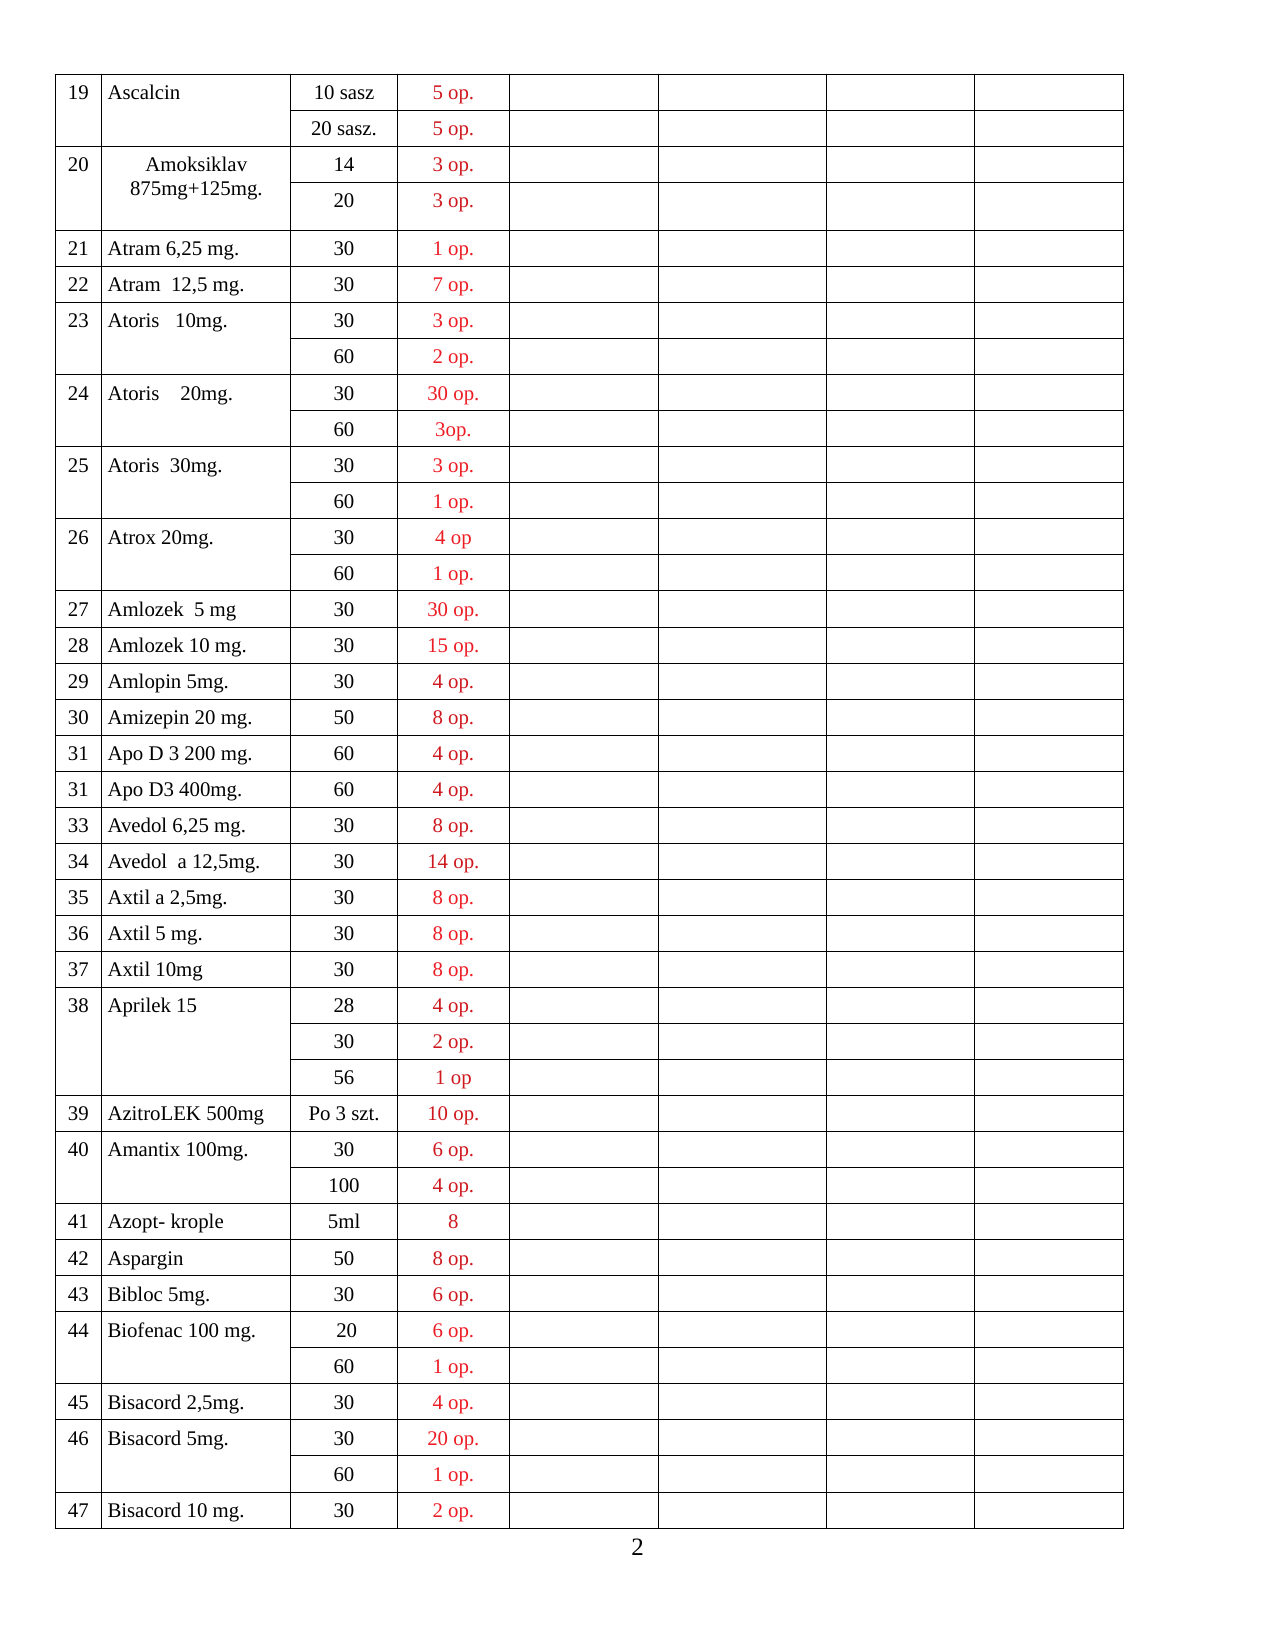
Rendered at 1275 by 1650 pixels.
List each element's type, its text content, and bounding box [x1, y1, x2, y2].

table_cell 2 op. [398, 339, 509, 374]
table_cell [975, 808, 1123, 843]
table_cell [975, 1493, 1123, 1527]
table_cell [975, 664, 1123, 698]
table_cell Bisacord 10 mg. [102, 1493, 290, 1527]
table_cell [510, 231, 658, 266]
table_cell [827, 183, 974, 230]
table_cell [510, 75, 658, 110]
table_cell 30 [291, 375, 397, 410]
table_cell [510, 1204, 658, 1239]
table_cell [975, 75, 1123, 110]
table_cell [659, 519, 826, 554]
table_cell [659, 664, 826, 698]
table_cell [827, 1456, 974, 1491]
table_cell Po 3 szt. [291, 1096, 397, 1131]
table_cell [827, 1132, 974, 1167]
table_cell [975, 519, 1123, 554]
table_cell [659, 1276, 826, 1311]
table_cell [975, 411, 1123, 446]
table_cell [975, 772, 1123, 807]
table_cell [827, 231, 974, 266]
table_cell [827, 1348, 974, 1383]
table_cell [510, 447, 658, 482]
table_cell [659, 483, 826, 518]
table_cell Bibloc 5mg. [102, 1276, 290, 1311]
table_cell [510, 736, 658, 771]
table_cell 60 [291, 772, 397, 807]
table_cell 30 [291, 808, 397, 843]
table_cell [659, 111, 826, 146]
table_cell [827, 111, 974, 146]
table_cell 2 op. [398, 1493, 509, 1527]
table_cell [510, 1348, 658, 1383]
table_cell 3 op. [398, 447, 509, 482]
table_cell [827, 447, 974, 482]
table_cell [659, 1168, 826, 1203]
table_cell [975, 988, 1123, 1023]
table_cell [975, 1348, 1123, 1383]
table_cell [827, 375, 974, 410]
table_cell 60 [291, 339, 397, 374]
table_cell Atoris 20mg. [102, 375, 290, 446]
table_cell [827, 988, 974, 1023]
table_cell [659, 1132, 826, 1167]
table_cell 8 op. [398, 700, 509, 734]
table_cell 1 op. [398, 1348, 509, 1383]
table_cell [975, 147, 1123, 182]
table_cell Ascalcin [102, 75, 290, 146]
table_cell 26 [56, 519, 101, 590]
table_cell [659, 183, 826, 230]
table_cell 30 [291, 916, 397, 951]
table_cell [510, 1168, 658, 1203]
table_cell 60 [291, 483, 397, 518]
table_cell Atoris 10mg. [102, 303, 290, 374]
table_cell [975, 1384, 1123, 1419]
table_cell [510, 111, 658, 146]
table_cell Avedol 6,25 mg. [102, 808, 290, 843]
table_cell [510, 483, 658, 518]
table_cell 50 [291, 1240, 397, 1275]
table_cell [659, 772, 826, 807]
table_cell 24 [56, 375, 101, 446]
table_cell Azopt- krople [102, 1204, 290, 1239]
table_cell 50 [291, 700, 397, 734]
table_cell [827, 844, 974, 879]
table_cell [659, 1348, 826, 1383]
table_cell 30 [291, 1132, 397, 1167]
table_cell 10 sasz [291, 75, 397, 110]
table_cell [827, 1240, 974, 1275]
table_cell 33 [56, 808, 101, 843]
table_cell [659, 375, 826, 410]
table_cell 28 [56, 628, 101, 662]
table_cell [827, 411, 974, 446]
table_cell [510, 1420, 658, 1455]
table_cell [975, 736, 1123, 771]
table_cell Amlozek 5 mg [102, 591, 290, 626]
table_cell [659, 591, 826, 626]
table_cell Atoris 30mg. [102, 447, 290, 518]
table_cell [659, 1240, 826, 1275]
table_cell 4 op. [398, 1384, 509, 1419]
table_cell [827, 736, 974, 771]
table_cell [510, 916, 658, 951]
table_cell [510, 555, 658, 590]
table_cell 30 [291, 267, 397, 302]
table_cell Axtil a 2,5mg. [102, 880, 290, 915]
table_cell 14 op. [398, 844, 509, 879]
table_cell [510, 1384, 658, 1419]
table_cell 42 [56, 1240, 101, 1275]
table_cell 60 [291, 1348, 397, 1383]
table_cell [659, 628, 826, 662]
table_cell 1 op. [398, 483, 509, 518]
table_cell Apo D 3 200 mg. [102, 736, 290, 771]
table_cell 5ml [291, 1204, 397, 1239]
table_cell 19 [56, 75, 101, 146]
table_cell [510, 519, 658, 554]
table_cell [510, 808, 658, 843]
table_cell [510, 1132, 658, 1167]
table_cell [659, 447, 826, 482]
table_cell Aprilek 15 [102, 988, 290, 1095]
table_cell [975, 447, 1123, 482]
table_cell [659, 303, 826, 338]
table_cell [659, 1024, 826, 1059]
table_cell [510, 844, 658, 879]
table_cell 23 [56, 303, 101, 374]
table_cell [510, 1240, 658, 1275]
table_cell Apo D3 400mg. [102, 772, 290, 807]
table_cell [659, 75, 826, 110]
table_cell [827, 1384, 974, 1419]
table_cell 30 [56, 700, 101, 734]
table_cell Amlopin 5mg. [102, 664, 290, 698]
table_cell [659, 808, 826, 843]
table_cell 31 [56, 772, 101, 807]
table_cell Bisacord 2,5mg. [102, 1384, 290, 1419]
table_cell Avedol a 12,5mg. [102, 844, 290, 879]
table_cell 20 op. [398, 1420, 509, 1455]
table_cell 60 [291, 1456, 397, 1491]
table_cell [975, 952, 1123, 987]
table_cell [975, 1096, 1123, 1131]
table_cell [975, 1312, 1123, 1347]
table_cell [827, 1096, 974, 1131]
table_cell [975, 303, 1123, 338]
table_cell 43 [56, 1276, 101, 1311]
table_cell 20 sasz. [291, 111, 397, 146]
table_cell 2 op. [398, 1024, 509, 1059]
table_cell 41 [56, 1204, 101, 1239]
table_cell 30 [291, 231, 397, 266]
table_cell [827, 519, 974, 554]
table_cell [659, 736, 826, 771]
table_cell 4 op. [398, 1168, 509, 1203]
table_cell [827, 880, 974, 915]
table_cell 20 [56, 147, 101, 230]
table_cell [827, 700, 974, 734]
table_cell 60 [291, 736, 397, 771]
table_cell [510, 267, 658, 302]
table_cell 30 [291, 519, 397, 554]
table_cell 4 op. [398, 664, 509, 698]
table_cell [659, 267, 826, 302]
table_cell [975, 880, 1123, 915]
table_cell [510, 375, 658, 410]
table_cell 39 [56, 1096, 101, 1131]
table_cell 1 op [398, 1060, 509, 1095]
table_cell 20 [291, 183, 397, 230]
table_cell 100 [291, 1168, 397, 1203]
table_cell [827, 1312, 974, 1347]
table_cell 4 op. [398, 736, 509, 771]
table_cell 30 [291, 664, 397, 698]
table_cell [975, 231, 1123, 266]
table_cell 1 op. [398, 1456, 509, 1491]
table_cell [659, 1456, 826, 1491]
table_cell [510, 591, 658, 626]
table_cell Atrox 20mg. [102, 519, 290, 590]
table_cell [827, 303, 974, 338]
table_cell [975, 1060, 1123, 1095]
table_cell 8 op. [398, 808, 509, 843]
table_cell [827, 147, 974, 182]
table_cell 30 [291, 1276, 397, 1311]
table_cell [827, 1060, 974, 1095]
table_cell 45 [56, 1384, 101, 1419]
table_cell Aspargin [102, 1240, 290, 1275]
table_cell [827, 483, 974, 518]
table_cell [975, 844, 1123, 879]
table_cell [510, 1456, 658, 1491]
table_cell Amizepin 20 mg. [102, 700, 290, 734]
table_cell [659, 231, 826, 266]
table_cell [827, 916, 974, 951]
table_cell 5 op. [398, 75, 509, 110]
table_cell Axtil 10mg [102, 952, 290, 987]
table_cell [975, 916, 1123, 951]
table_cell [510, 1024, 658, 1059]
table_cell 21 [56, 231, 101, 266]
table_cell [827, 1024, 974, 1059]
table_cell [975, 1240, 1123, 1275]
table_cell [827, 808, 974, 843]
table_cell 30 [291, 1420, 397, 1455]
table_cell [659, 880, 826, 915]
table_cell 14 [291, 147, 397, 182]
table_cell [510, 303, 658, 338]
table_cell 3 op. [398, 183, 509, 230]
table_cell [659, 700, 826, 734]
table_cell [510, 339, 658, 374]
table_cell Amlozek 10 mg. [102, 628, 290, 662]
table_cell [975, 628, 1123, 662]
table_cell 29 [56, 664, 101, 698]
table_cell [510, 628, 658, 662]
table_cell [975, 339, 1123, 374]
table_cell [659, 1384, 826, 1419]
table_cell [827, 952, 974, 987]
table_cell [827, 267, 974, 302]
table_cell 6 op. [398, 1132, 509, 1167]
table_cell 8 [398, 1204, 509, 1239]
table_cell [659, 411, 826, 446]
table_cell 30 [291, 1024, 397, 1059]
table_cell 30 [291, 1384, 397, 1419]
table_cell [827, 339, 974, 374]
table_cell [975, 555, 1123, 590]
table_cell Atram 6,25 mg. [102, 231, 290, 266]
table_cell Axtil 5 mg. [102, 916, 290, 951]
table_cell 4 op [398, 519, 509, 554]
table_cell 35 [56, 880, 101, 915]
table_cell [975, 1168, 1123, 1203]
table_cell 27 [56, 591, 101, 626]
table_cell [510, 1096, 658, 1131]
table_cell [975, 111, 1123, 146]
table_cell [510, 1493, 658, 1527]
table_cell 30 [291, 1493, 397, 1527]
table_cell 22 [56, 267, 101, 302]
table_cell [510, 988, 658, 1023]
table_cell 60 [291, 411, 397, 446]
table_cell [827, 1493, 974, 1527]
table_cell 46 [56, 1420, 101, 1491]
table_cell 37 [56, 952, 101, 987]
table_cell 10 op. [398, 1096, 509, 1131]
table_cell [975, 183, 1123, 230]
table_cell 44 [56, 1312, 101, 1383]
table_cell Atram 12,5 mg. [102, 267, 290, 302]
table_cell 8 op. [398, 880, 509, 915]
table_cell 28 [291, 988, 397, 1023]
table_cell 7 op. [398, 267, 509, 302]
table_cell 38 [56, 988, 101, 1095]
table_cell [510, 772, 658, 807]
table_cell 60 [291, 555, 397, 590]
table_cell Biofenac 100 mg. [102, 1312, 290, 1383]
table_cell [510, 1060, 658, 1095]
table_cell 30 [291, 591, 397, 626]
table_cell 31 [56, 736, 101, 771]
table_cell 5 op. [398, 111, 509, 146]
table_cell [659, 1096, 826, 1131]
table_cell 30 [291, 880, 397, 915]
table_cell 3op. [398, 411, 509, 446]
table_cell [827, 555, 974, 590]
table_cell [827, 1276, 974, 1311]
table_cell [659, 1312, 826, 1347]
table_cell [827, 75, 974, 110]
table_cell 30 [291, 303, 397, 338]
table_cell [659, 1493, 826, 1527]
table_cell [975, 1456, 1123, 1491]
table_cell [975, 1420, 1123, 1455]
table_cell Amoksiklav 875mg+125mg. [102, 147, 290, 230]
table_cell [975, 375, 1123, 410]
table_cell 30 [291, 447, 397, 482]
table_cell 8 op. [398, 916, 509, 951]
table_cell [827, 664, 974, 698]
table_cell 30 op. [398, 375, 509, 410]
table_cell 4 op. [398, 988, 509, 1023]
table_cell [659, 916, 826, 951]
table_cell [659, 339, 826, 374]
table_cell 30 op. [398, 591, 509, 626]
table_cell [510, 183, 658, 230]
table_cell 30 [291, 952, 397, 987]
table_cell 8 op. [398, 952, 509, 987]
table_cell Bisacord 5mg. [102, 1420, 290, 1491]
table_cell 25 [56, 447, 101, 518]
table_cell 6 op. [398, 1312, 509, 1347]
table_cell [659, 1420, 826, 1455]
table_cell [827, 1420, 974, 1455]
table_cell [510, 1276, 658, 1311]
table_cell [510, 700, 658, 734]
table_cell [827, 591, 974, 626]
table_cell 36 [56, 916, 101, 951]
table_cell [659, 988, 826, 1023]
table_cell [659, 844, 826, 879]
table_cell [975, 267, 1123, 302]
table_cell [975, 1024, 1123, 1059]
table_cell 40 [56, 1132, 101, 1203]
table_cell [975, 1132, 1123, 1167]
table_cell [510, 1312, 658, 1347]
table_cell [975, 1276, 1123, 1311]
table_cell [659, 1204, 826, 1239]
table_cell 8 op. [398, 1240, 509, 1275]
table_cell 4 op. [398, 772, 509, 807]
table_cell [659, 555, 826, 590]
table_cell 30 [291, 628, 397, 662]
table_cell [510, 880, 658, 915]
table_cell 6 op. [398, 1276, 509, 1311]
table_cell [510, 147, 658, 182]
table_cell [659, 147, 826, 182]
table_cell 1 op. [398, 555, 509, 590]
table_cell 56 [291, 1060, 397, 1095]
table_cell [659, 1060, 826, 1095]
table_cell 1 op. [398, 231, 509, 266]
table_cell [827, 772, 974, 807]
table_cell [827, 628, 974, 662]
table_cell 20 [291, 1312, 397, 1347]
table_cell 15 op. [398, 628, 509, 662]
table_cell Amantix 100mg. [102, 1132, 290, 1203]
table_cell [975, 591, 1123, 626]
table_cell 30 [291, 844, 397, 879]
table_cell [510, 952, 658, 987]
table_cell [510, 411, 658, 446]
table_cell [827, 1204, 974, 1239]
table_cell [827, 1168, 974, 1203]
table_cell 47 [56, 1493, 101, 1527]
table_cell [659, 952, 826, 987]
table_cell 3 op. [398, 303, 509, 338]
table_cell 3 op. [398, 147, 509, 182]
table_cell [975, 483, 1123, 518]
table_cell [510, 664, 658, 698]
table_cell [975, 700, 1123, 734]
table_cell AzitroLEK 500mg [102, 1096, 290, 1131]
table_cell [975, 1204, 1123, 1239]
table_cell 34 [56, 844, 101, 879]
